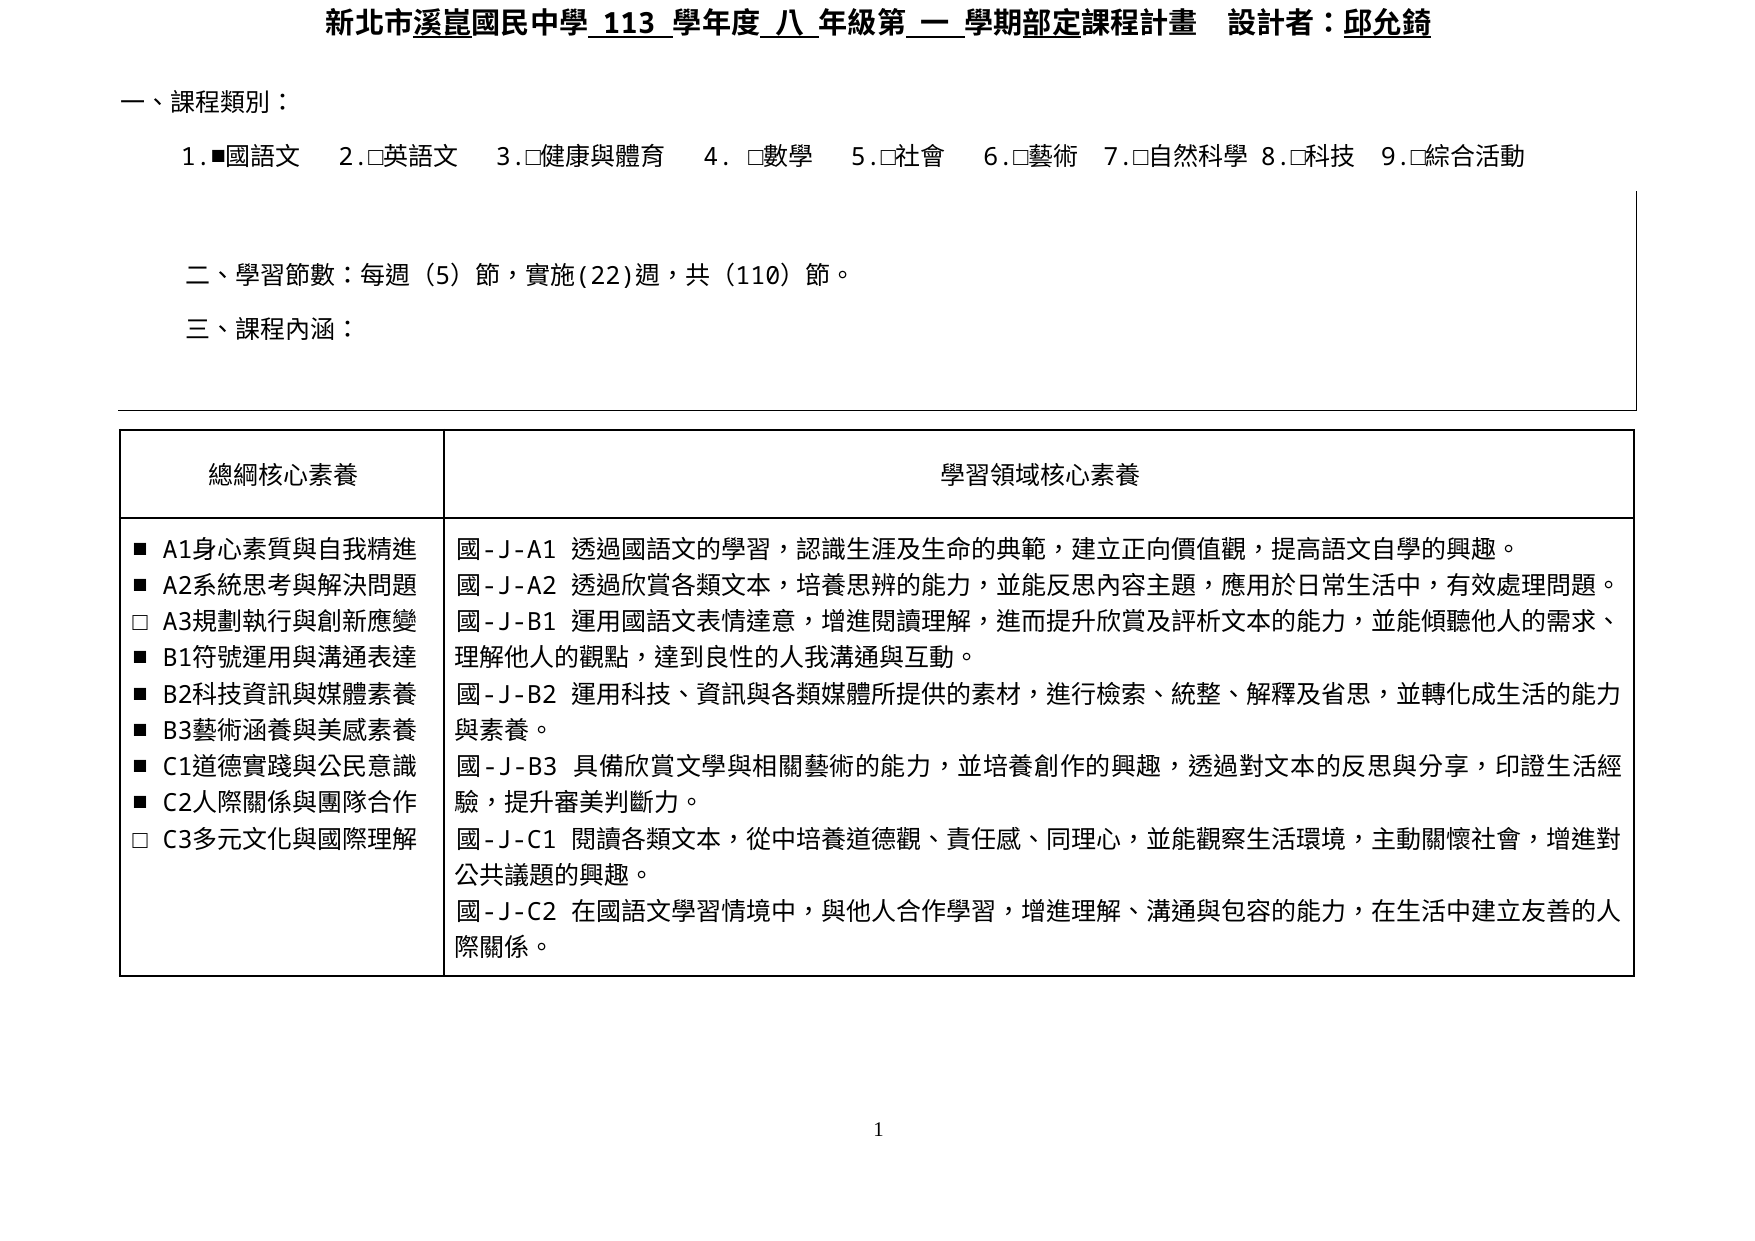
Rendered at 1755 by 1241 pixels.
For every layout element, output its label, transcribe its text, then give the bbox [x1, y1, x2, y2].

text 二、學習節數：每週（5）節，實施(22)週，共（110）節。 [118, 191, 1636, 245]
table_header 學習領域核心素養 [445, 431, 1633, 517]
text 1.■國語文 2.□英語文 3.□健康與體育 4. □數學 5.□社會 6.□藝術 7.□自然科學 8.□科技 9.□綜合活動 [118, 136, 1636, 173]
table_cell ■ A1身心素質與自我精進 ■ A2系統思考與解決問題 □ A3規劃執行與創新應變 ■ B1符號運用與溝通表達 ■ B2科技資訊與媒體素養 ■ B3藝術涵養與美感素養 ■ C1道德實踐與公民意識 ■ C2人際關係與團隊合作 □ C3多元文化與國際理解 [121, 519, 443, 974]
text 三、課程內涵： [118, 245, 1636, 410]
table_cell 國-J-A1 透過國語文的學習，認識生涯及生命的典範，建立正向價值觀，提高語文自學的興趣。 國-J-A2 透過欣賞各類文本，培養思辨的能力，並能反思內容主題，應用於日常生活中，有效處理問題。 國-J-B1 運用國語文表情達意，增進閱讀理解，進而提升欣賞及評析文本的能力，並能傾聽他人的需求、理解他人的觀點，達到良性的人我溝通與互動。 國-J-B2 運用科技、資訊與各類媒體所提供的素材，進行檢索、統整、解釋及省思，並轉化成生活的能力與素養。 國-J-B3 具備欣賞文學與相關藝術的能力，並培養創作的興趣，透過對文本的反思與分享，印證生活經驗，提升審美判斷力。 國-J-C1 閱讀各類文本，從中培養道德觀、責任感、同理心，並能觀察生活環境，主動關懷社會，增進對公共議題的興趣。 國-J-C2 在國語文學習情境中，與他人合作學習，增進理解、溝通與包容的能力，在生活中建立友善的人際關係。 [445, 519, 1633, 974]
text 一、課程類別： [118, 82, 1636, 118]
text 新北市溪崑國民中學 113 學年度 八 年級第 一 學期部定課程計畫 設計者：邱允錡 [118, 0, 1636, 42]
table_header 總綱核心素養 [121, 431, 443, 517]
